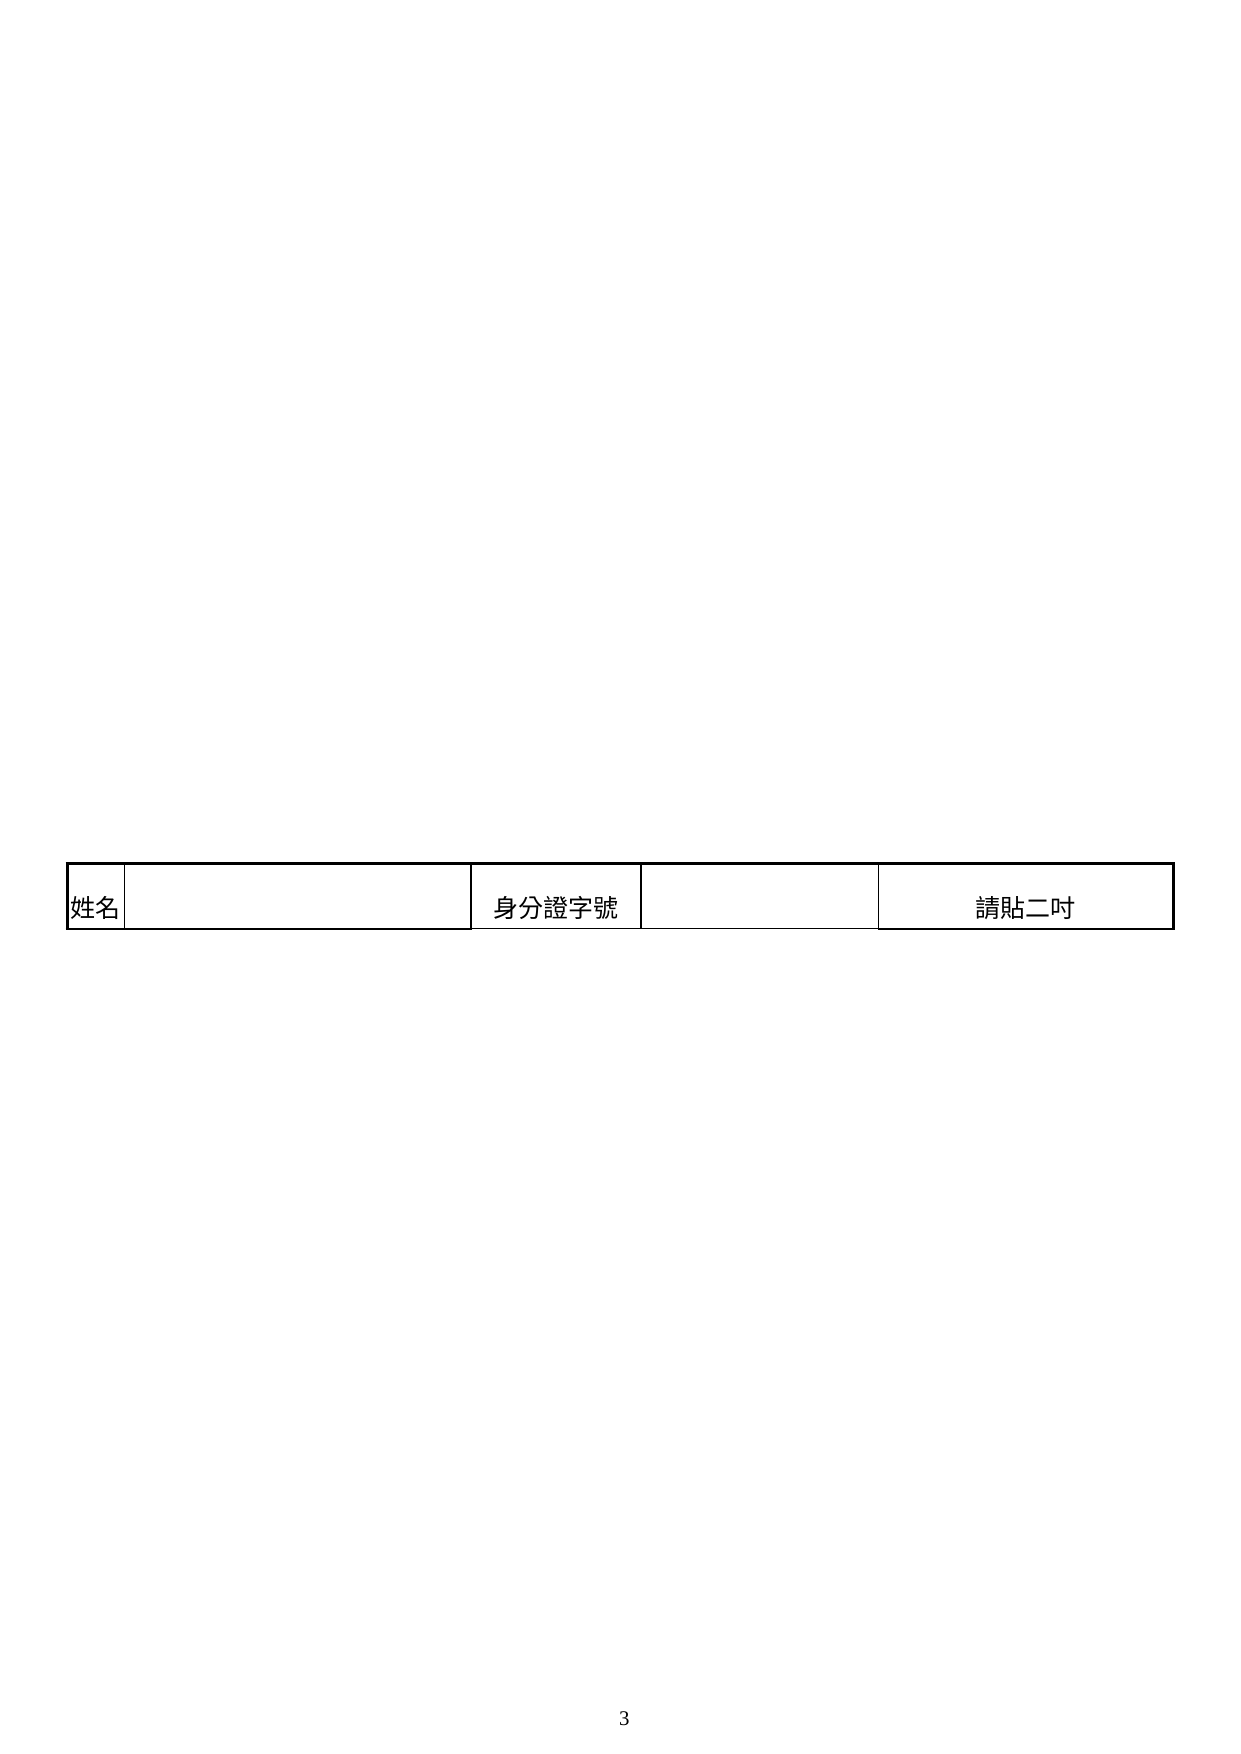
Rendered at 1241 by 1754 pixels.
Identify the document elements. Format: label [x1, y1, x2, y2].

table_header [125, 865, 470, 928]
table_header [642, 865, 878, 928]
